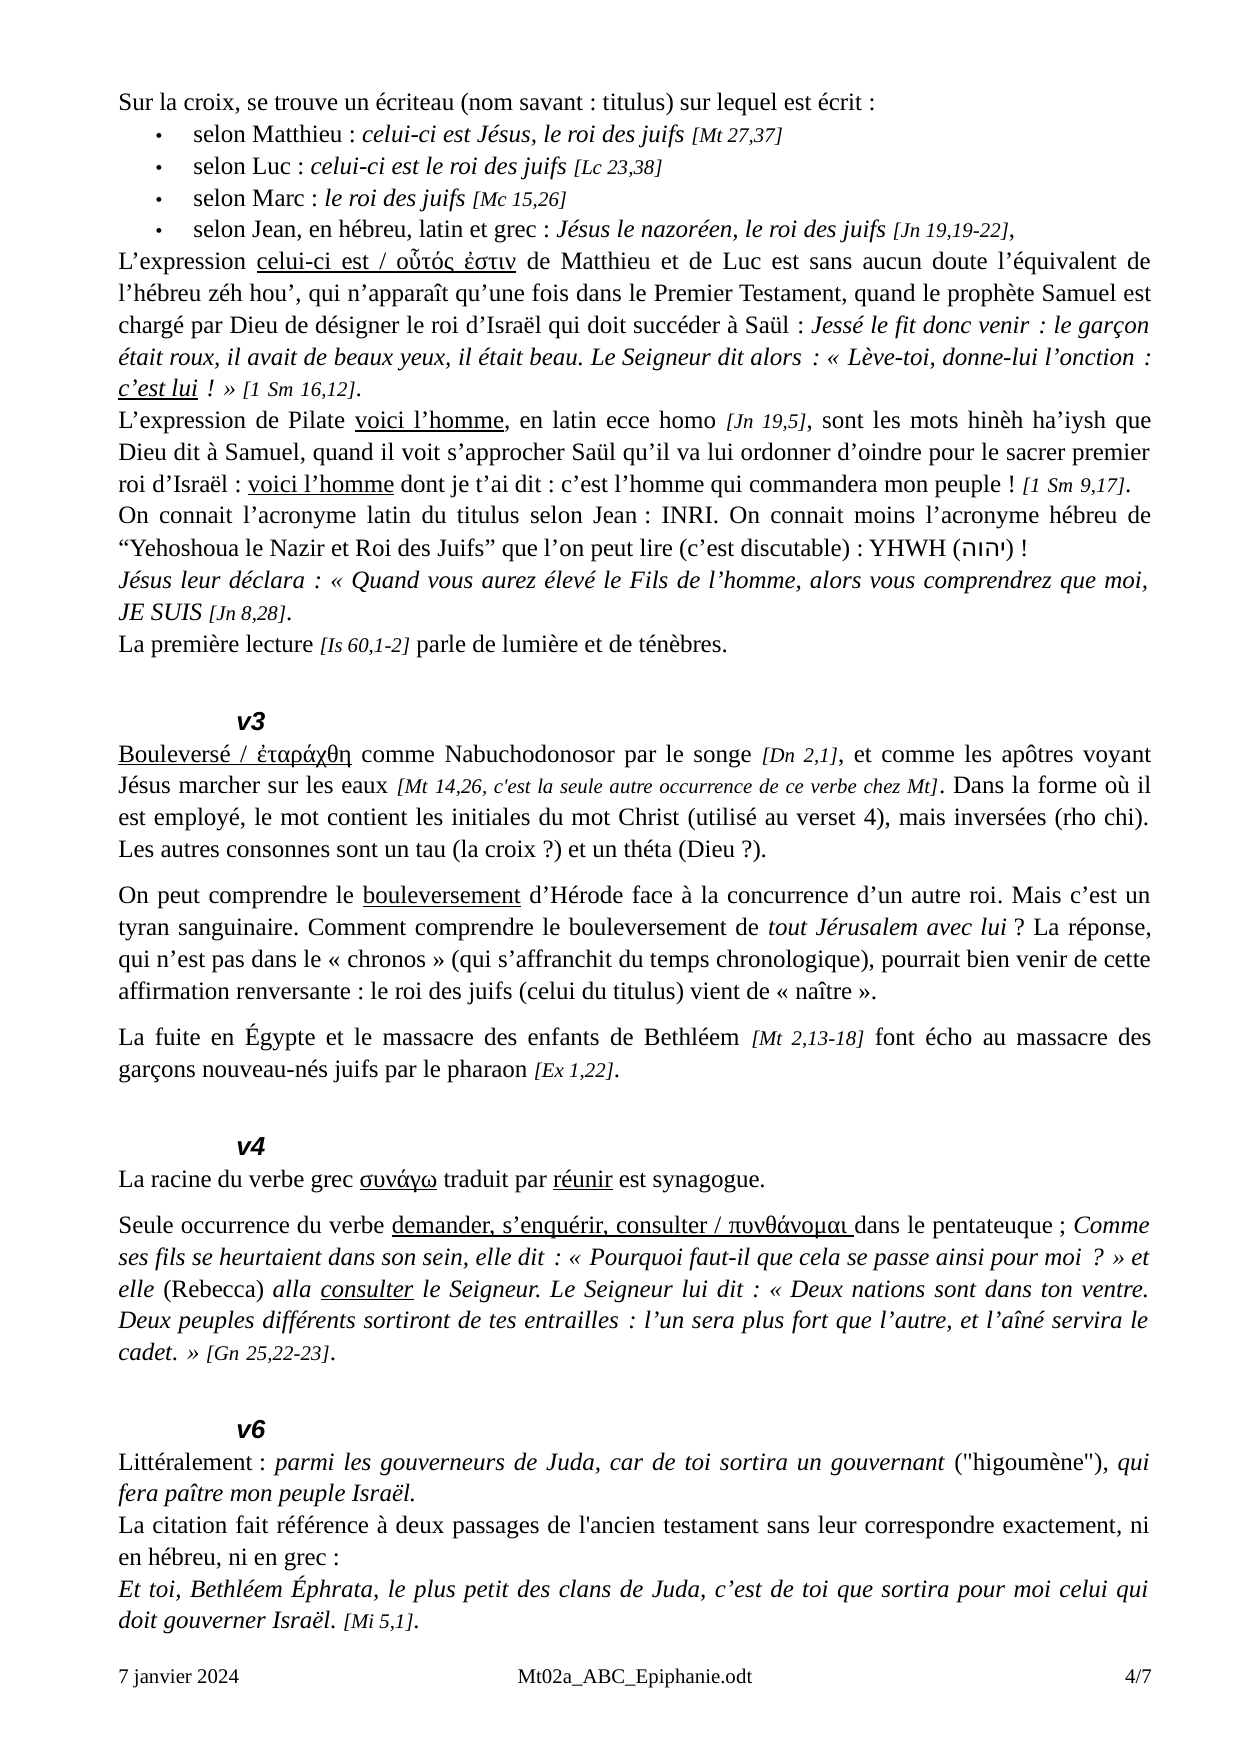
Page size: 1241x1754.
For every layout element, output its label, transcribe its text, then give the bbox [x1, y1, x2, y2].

subtitle v3 [236, 706, 1152, 735]
text On connait l’acronyme latin du titulus selon Jean : INRI. On connait moins l’acronyme hébreu de “Yehoshoua le Nazir et Roi des Juifs” que l’on peut lire (c’est discutable) : YHWH (יהוה) ! [118, 502, 1152, 563]
subtitle v4 [236, 1131, 1152, 1160]
text On peut comprendre le bouleversement d’Hérode face à la concurrence d’un autre roi. Mais c’est un tyran sanguinaire. Comment comprendre le bouleversement de tout Jérusalem avec lui ? La réponse, qui n’est pas dans le « chronos » (qui s’affranchit du temps chronologique), pourrait bien venir de cette affirmation renversante : le roi des juifs (celui du titulus) vient de « naître ». [118, 882, 1152, 1004]
text Littéralement : parmi les gouverneurs de Juda, car de toi sortira un gouvernant ("higoumène"), qui fera paître mon peuple Israël. [118, 1448, 1152, 1507]
text L’expression celui-ci est / οὗτός ἐστιν de Matthieu et de Luc est sans aucun doute l’équivalent de l’hébreu zéh hou’, qui n’apparaît qu’une fois dans le Premier Testament, quand le prophète Samuel est chargé par Dieu de désigner le roi d’Israël qui doit succéder à Saül : Jessé le fit donc venir : le garçon était roux, il avait de beaux yeux, il était beau. Le Seigneur dit alors : « Lève-toi, donne-lui l’onction : c’est lui ! » [1 Sm 16,12]. [118, 247, 1152, 402]
text Jésus leur déclara : « Quand vous aurez élevé le Fils de l’homme, alors vous comprendrez que moi, JE SUIS [Jn 8,28]. [118, 567, 1152, 626]
list selon Jean, en hébreu, latin et grec : Jésus le nazoréen, le roi des juifs [Jn 19,19-22], [156, 216, 1152, 243]
text Et toi, Bethléem Éphrata, le plus petit des clans de Juda, c’est de toi que sortira pour moi celui qui doit gouverner Israël. [Mi 5,1]. [118, 1575, 1152, 1634]
text Seule occurrence du verbe demander, s’enquérir, consulter / πυνθάνομαι dans le pentateuque ; Comme ses fils se heurtaient dans son sein, elle dit : « Pourquoi faut-il que cela se passe ainsi pour moi ? » et elle (Rebecca) alla consulter le Seigneur. Le Seigneur lui dit : « Deux nations sont dans ton ventre. Deux peuples différents sortiront de tes entrailles : l’un sera plus fort que l’autre, et l’aîné servira le cadet. » [Gn 25,22-23]. [118, 1211, 1152, 1366]
text La racine du verbe grec συνάγω traduit par réunir est synagogue. [118, 1165, 1152, 1192]
text La première lecture [Is 60,1-2] parle de lumière et de ténèbres. [118, 630, 1152, 658]
text La fuite en Égypte et le massacre des enfants de Bethléem [Mt 2,13-18] font écho au massacre des garçons nouveau-nés juifs par le pharaon [Ex 1,22]. [118, 1023, 1152, 1083]
list selon Matthieu : celui-ci est Jésus, le roi des juifs [Mt 27,37] [156, 120, 1152, 148]
subtitle v6 [236, 1414, 1152, 1443]
list selon Luc : celui-ci est le roi des juifs [Lc 23,38] [156, 152, 1152, 180]
text Bouleversé / ἐταράχθη comme Nabuchodonosor par le songe [Dn 2,1], et comme les apôtres voyant Jésus marcher sur les eaux [Mt 14,26, c'est la seule autre occurrence de ce verbe chez Mt]. Dans la forme où il est employé, le mot contient les initiales du mot Christ (utilisé au verset 4), mais inversées (rho chi). Les autres consonnes sont un tau (la croix ?) et un théta (Dieu ?). [118, 740, 1152, 863]
text L’expression de Pilate voici l’homme, en latin ecce homo [Jn 19,5], sont les mots hinèh ha’iysh que Dieu dit à Samuel, quand il voit s’approcher Saül qu’il va lui ordonner d’oindre pour le sacrer premier roi d’Israël : voici l’homme dont je t’ai dit : c’est l’homme qui commandera mon peuple ! [1 Sm 9,17]. [118, 406, 1152, 497]
list selon Marc : le roi des juifs [Mc 15,26] [156, 184, 1152, 212]
text La citation fait référence à deux passages de l'ancien testament sans leur correspondre exactement, ni en hébreu, ni en grec : [118, 1511, 1152, 1571]
text Sur la croix, se trouve un écriteau (nom savant : titulus) sur lequel est écrit : [118, 88, 1152, 116]
